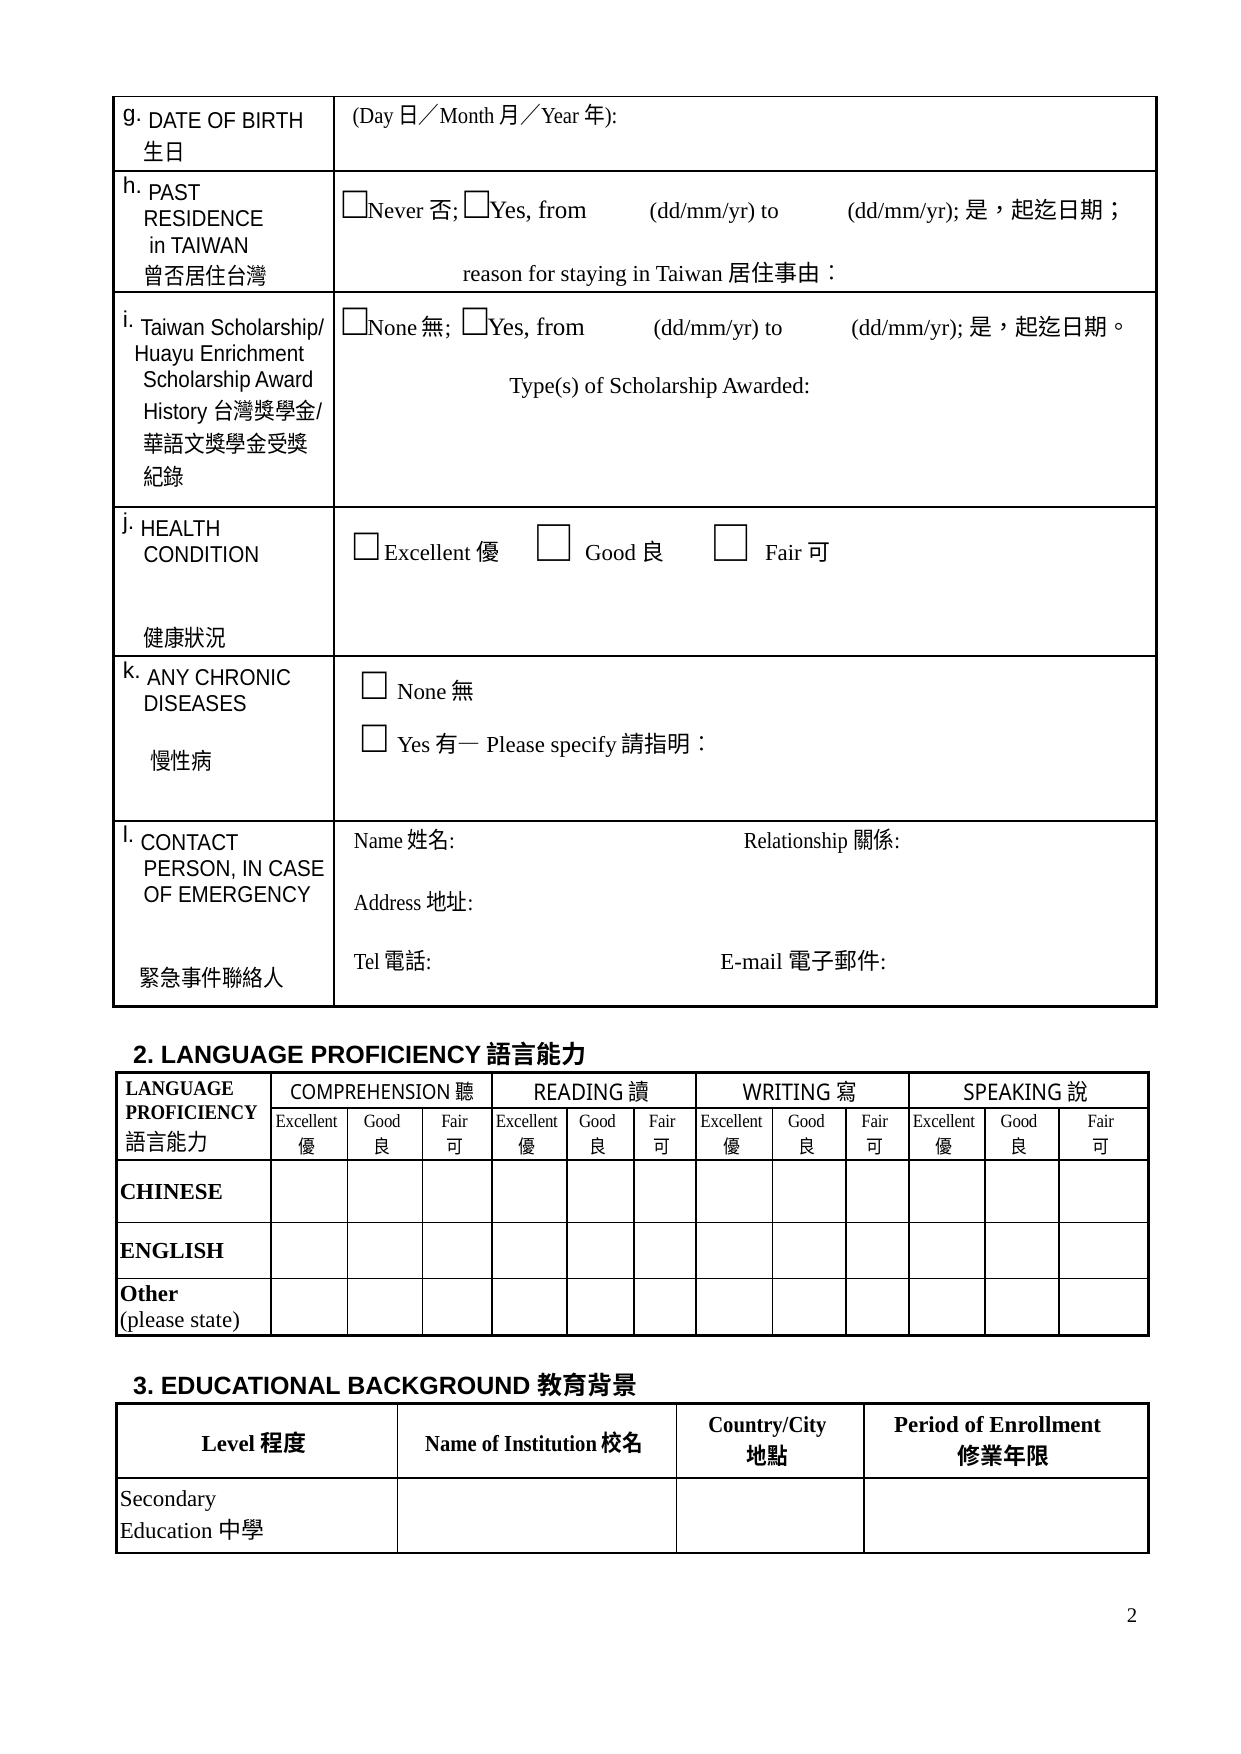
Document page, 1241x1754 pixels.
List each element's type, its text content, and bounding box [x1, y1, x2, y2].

table_cell [773, 1279, 845, 1334]
table_cell □ None無 □ Yes有—­ Please specify請指明︰ [335, 657, 1155, 820]
table_cell i. Taiwan Scholarship/ Huayu Enrichment Scholarship Award History 台灣獎學金/華語文獎學金受獎紀錄 [115, 293, 333, 506]
table_cell h. PAST RESIDENCE in TAIWAN 曾否居住台灣 [115, 172, 333, 291]
table_cell [986, 1161, 1058, 1222]
table_cell [773, 1223, 845, 1278]
table_cell [986, 1223, 1058, 1278]
text 2. LANGUAGE PROFICIENCY語言能力 [133, 1034, 1137, 1071]
table_cell (Day日／Month 月／Year 年): [335, 97, 1155, 170]
table_header Period of Enrollment 修業年限 [865, 1405, 1147, 1477]
table_cell [398, 1479, 676, 1552]
table_cell Excellent優 [910, 1109, 984, 1159]
table_header Country/City 地點 [677, 1405, 863, 1477]
table_cell [1060, 1161, 1147, 1222]
table_cell [847, 1279, 908, 1334]
table_cell [272, 1279, 347, 1334]
table_cell Fair 可 [847, 1109, 908, 1159]
table_cell Fair 可 [423, 1109, 491, 1159]
table_cell [635, 1279, 695, 1334]
table_header Level 程度 [118, 1405, 397, 1477]
table_cell Good 良 [568, 1109, 633, 1159]
table_cell Fair 可 [1060, 1109, 1147, 1159]
table_cell [910, 1161, 984, 1222]
table_cell [986, 1279, 1058, 1334]
table_cell [568, 1223, 633, 1278]
table_cell j. HEALTH CONDITION 健康狀況 [115, 508, 333, 655]
table_cell [272, 1161, 347, 1222]
table_cell [493, 1279, 566, 1334]
table_header Name of Institution校名 [398, 1405, 676, 1477]
table_cell [635, 1223, 695, 1278]
table_cell [423, 1279, 491, 1334]
table_cell □None無; □Yes, from (dd/mm/yr) to (dd/mm/yr); 是，起迄日期。 Type(s) of Scholarship Awarded: [335, 293, 1155, 506]
table_cell [348, 1161, 422, 1222]
table_cell [423, 1161, 491, 1222]
table_cell [348, 1279, 422, 1334]
table_cell ENGLISH [118, 1223, 270, 1278]
table_cell [635, 1161, 695, 1222]
table_cell □ Excellent 優 □ Good 良 □ Fair 可 [335, 508, 1155, 655]
table_cell Fair 可 [635, 1109, 695, 1159]
table_cell □Never 否; □Yes, from (dd/mm/yr) to (dd/mm/yr); 是，起迄日期； reason for staying in Taiwan 居住事由︰ [335, 172, 1155, 291]
table_header WRITING 寫 [697, 1074, 908, 1107]
table_cell Excellent 優 [272, 1109, 347, 1159]
table_cell [348, 1223, 422, 1278]
table_cell Good 良 [773, 1109, 845, 1159]
table_cell Good 良 [986, 1109, 1058, 1159]
table_cell [697, 1161, 772, 1222]
table_header READING 讀 [493, 1074, 695, 1107]
table_header LANGUAGE PROFICIENCY 語言能力 [118, 1074, 270, 1159]
table_cell l. CONTACT PERSON, IN CASE OF EMERGENCY 緊急事件聯絡人 [115, 822, 333, 1005]
table_cell [865, 1479, 1147, 1552]
table_header SPEAKING 說 [910, 1074, 1147, 1107]
table_cell Other (please state) [118, 1279, 270, 1334]
table_cell Good 良 [348, 1109, 422, 1159]
table_cell k. ANY CHRONIC DISEASES 慢性病 [115, 657, 333, 820]
table_cell Name姓名: Relationship 關係: Address地址: Tel電話: E-mail 電子郵件: [335, 822, 1155, 1005]
table_cell [568, 1161, 633, 1222]
text 3. EDUCATIONAL BACKGROUND 教育背景 [133, 1366, 1137, 1402]
table_cell g. DATE OF BIRTH 生日 [115, 97, 333, 170]
table_cell [568, 1279, 633, 1334]
table_cell Secondary Education 中學 [118, 1479, 397, 1552]
table_cell [910, 1223, 984, 1278]
table_cell [1060, 1279, 1147, 1334]
table_cell Excellent優 [697, 1109, 772, 1159]
table_cell [697, 1223, 772, 1278]
table_header COMPREHENSION聽 [272, 1074, 491, 1107]
table_cell [1060, 1223, 1147, 1278]
table_cell CHINESE [118, 1161, 270, 1222]
table_cell [847, 1223, 908, 1278]
table_cell Excellent優 [493, 1109, 566, 1159]
table_cell [493, 1223, 566, 1278]
table_cell [697, 1279, 772, 1334]
table_cell [272, 1223, 347, 1278]
table_cell [773, 1161, 845, 1222]
table_cell [493, 1161, 566, 1222]
table_cell [677, 1479, 863, 1552]
table_cell [910, 1279, 984, 1334]
table_cell [423, 1223, 491, 1278]
table_cell [847, 1161, 908, 1222]
